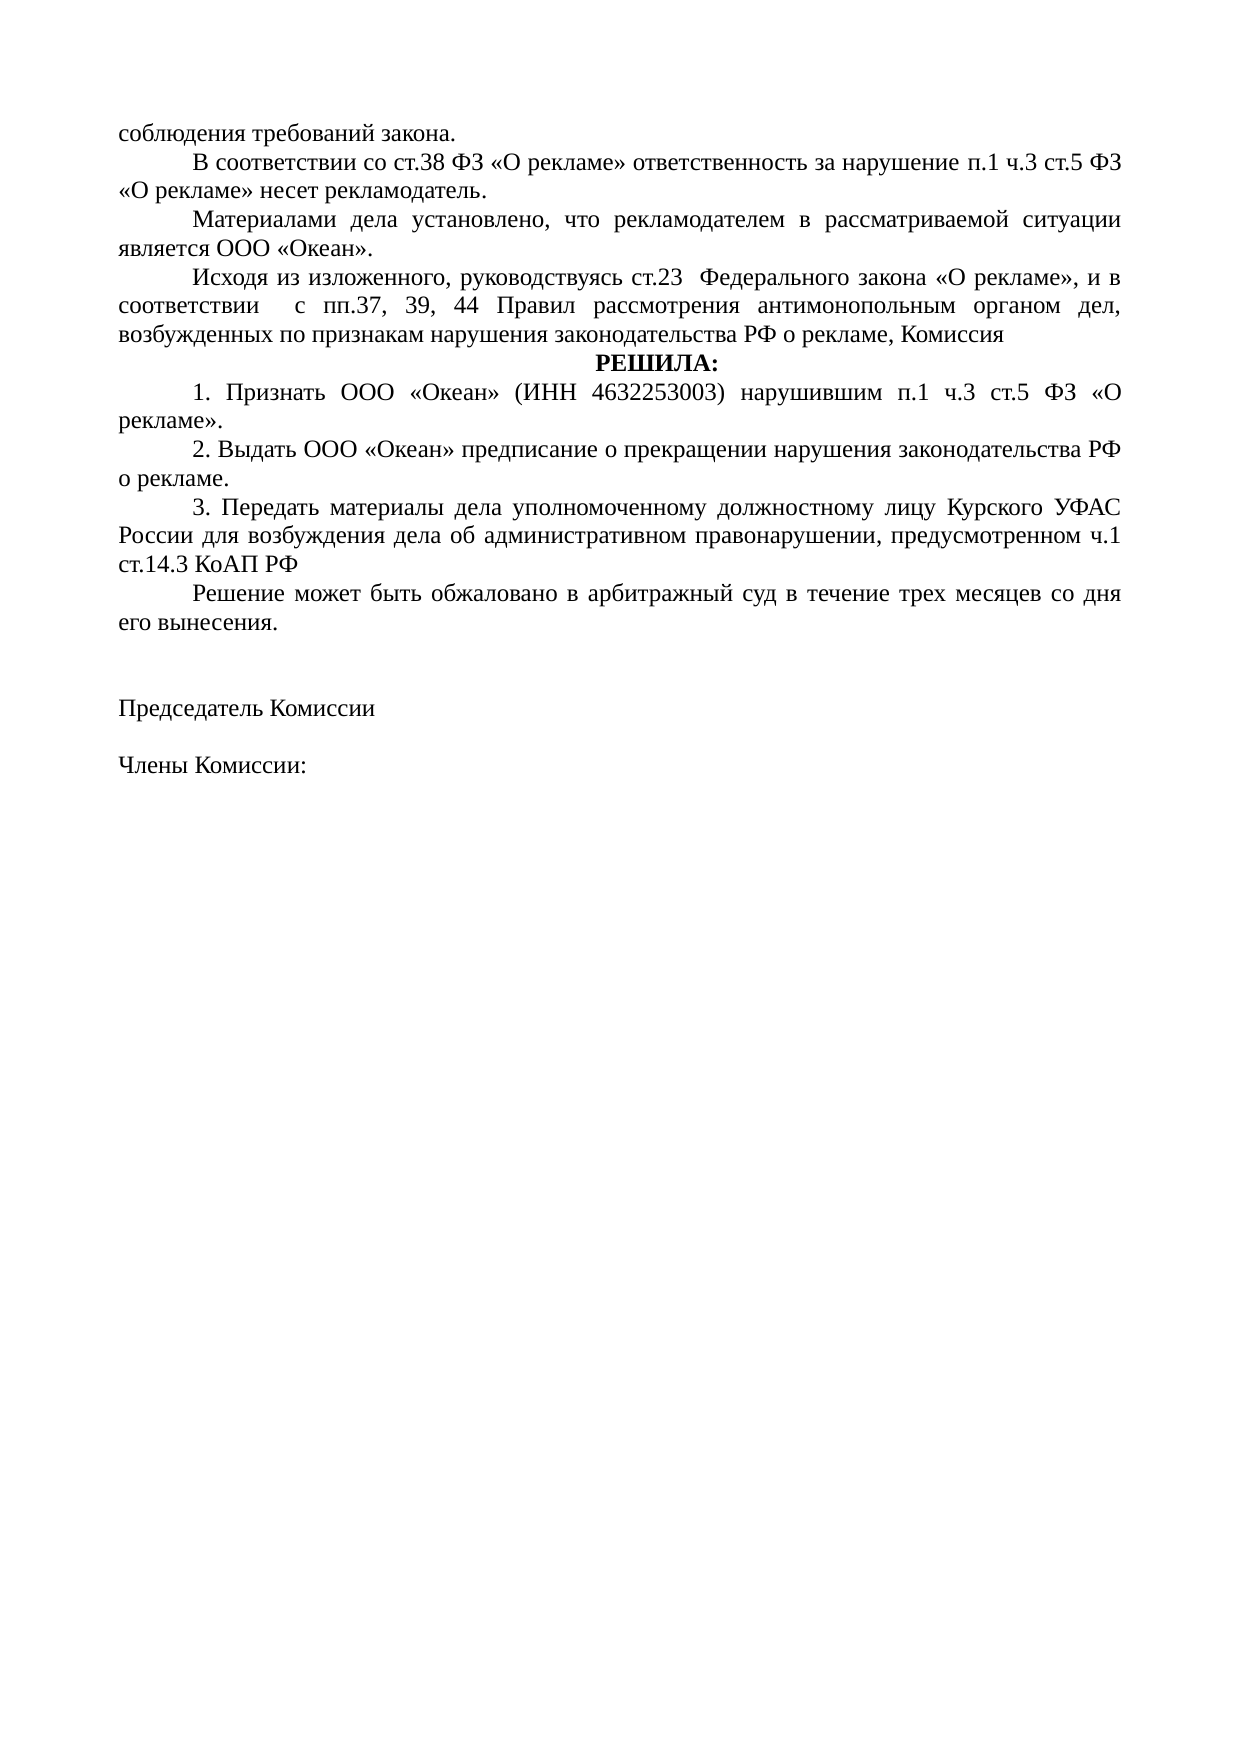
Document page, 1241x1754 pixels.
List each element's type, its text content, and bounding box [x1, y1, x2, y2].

text В соответствии со ст.38 ФЗ «О рекламе» ответственность за нарушение п.1 ч.3 ст.5 ФЗ «О рекламе» несет рекламодатель. [118, 147, 1122, 204]
text Материалами дела установлено, что рекламодателем в рассматриваемой ситуации является ООО «Океан». [118, 204, 1122, 262]
text Председатель Комиссии [118, 693, 1122, 722]
text 2. Выдать ООО «Океан» предписание о прекращении нарушения законодательства РФ о рекламе. [118, 434, 1122, 492]
text РЕШИЛА: [118, 348, 1122, 377]
text 1. Признать ООО «Океан» (ИНН 4632253003) нарушившим п.1 ч.3 ст.5 ФЗ «О рекламе». [118, 377, 1122, 434]
text 3. Передать материалы дела уполномоченному должностному лицу Курского УФАС России для возбуждения дела об административном правонарушении, предусмотренном ч.1 ст.14.3 КоАП РФ [118, 492, 1122, 578]
text Исходя из изложенного, руководствуясь ст.23 Федерального закона «О рекламе», и в соответствии с пп.37, 39, 44 Правил рассмотрения антимонопольным органом дел, возбужденных по признакам нарушения законодательства РФ о рекламе, Комиссия [118, 262, 1122, 348]
text Члены Комиссии: [118, 751, 1122, 779]
text Решение может быть обжаловано в арбитражный суд в течение трех месяцев со дня его вынесения. [118, 578, 1122, 636]
text соблюдения требований закона. [118, 118, 1122, 147]
